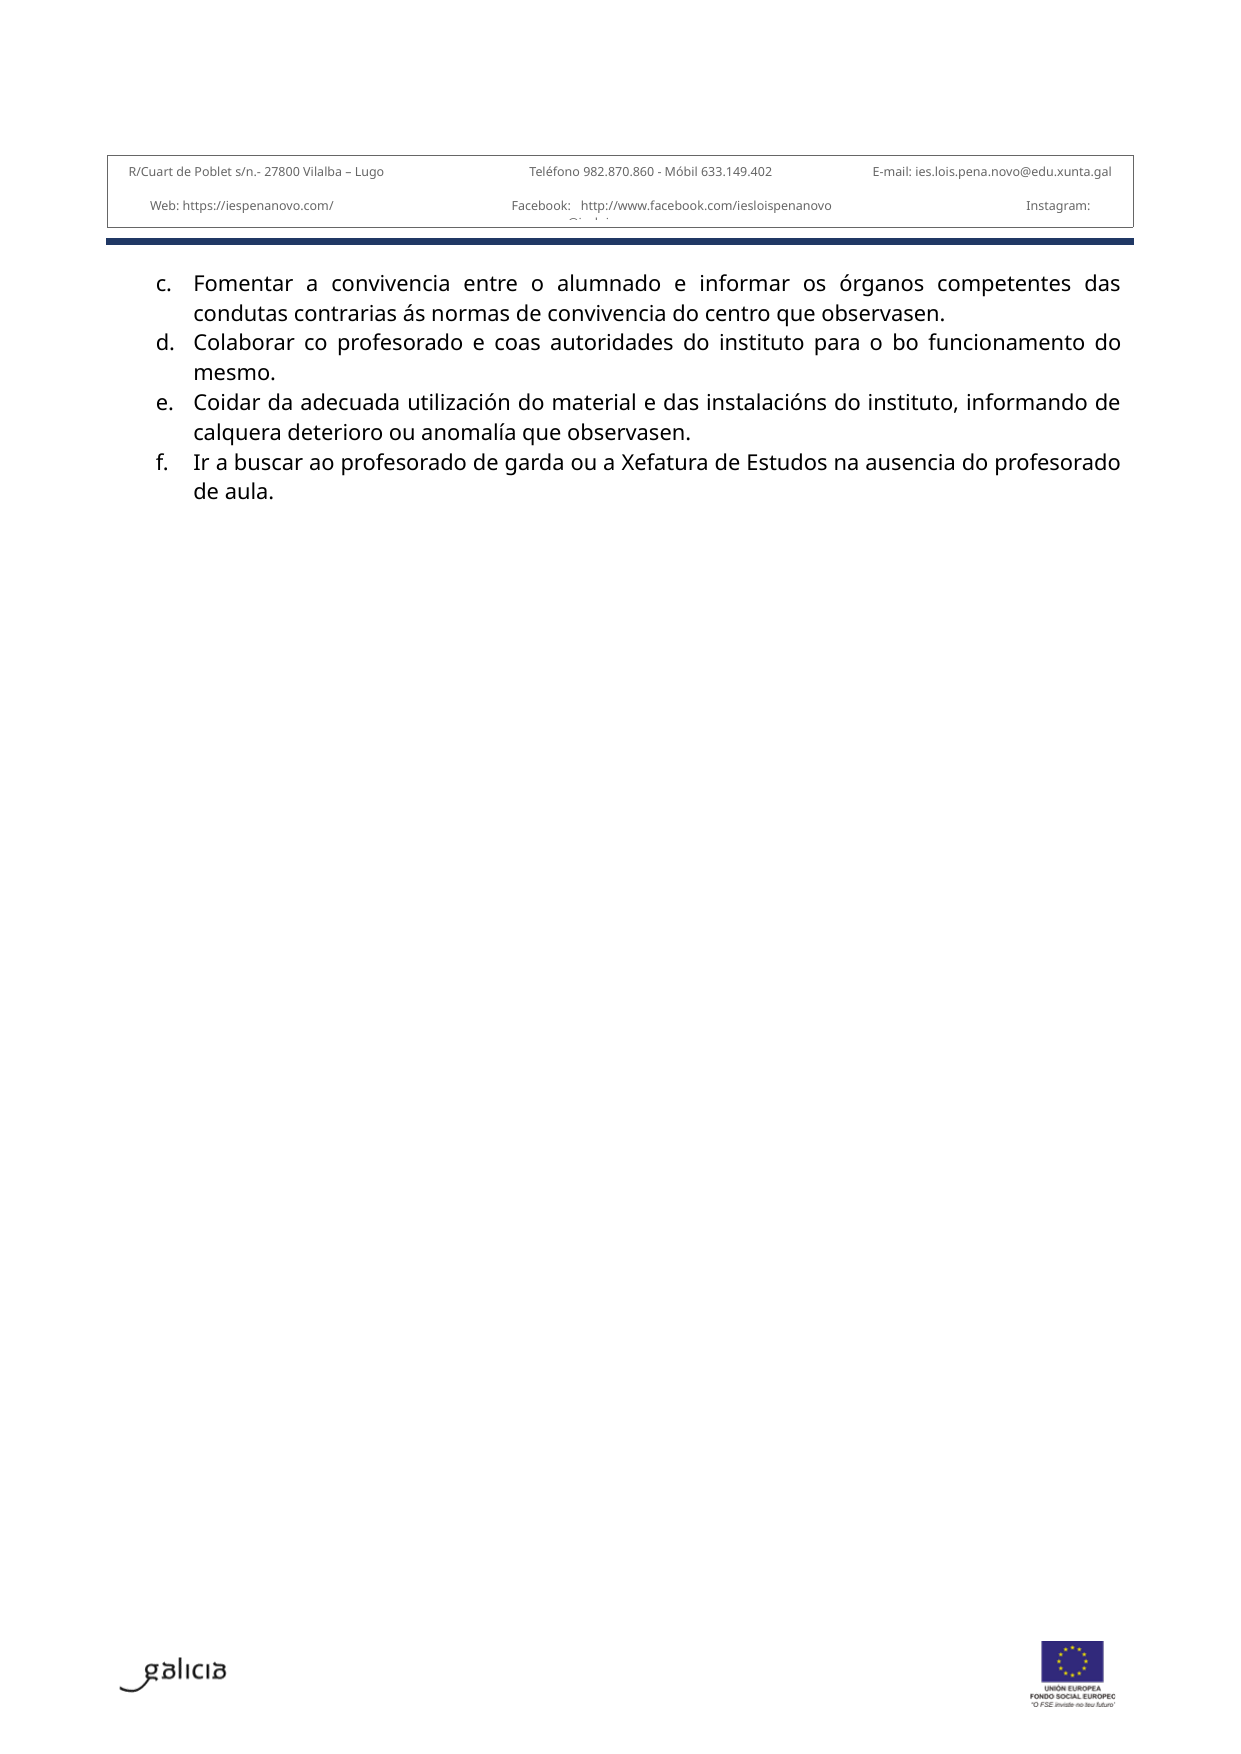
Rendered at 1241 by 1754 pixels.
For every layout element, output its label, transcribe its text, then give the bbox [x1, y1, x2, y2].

list Ir a buscar ao profesorado de garda ou a Xefatura de Estudos na ausencia do profesorado de aula. [156, 447, 1122, 506]
picture [119, 1654, 227, 1695]
picture [1030, 1641, 1116, 1707]
list Fomentar a convivencia entre o alumnado e informar os órganos competentes das condutas contrarias ás normas de convivencia do centro que observasen. [156, 268, 1122, 327]
list Coidar da adecuada utilización do material e das instalacións do instituto, informando de calquera deterioro ou anomalía que observasen. [156, 387, 1122, 447]
list Colaborar co profesorado e coas autoridades do instituto para o bo funcionamento do mesmo. [156, 327, 1122, 387]
